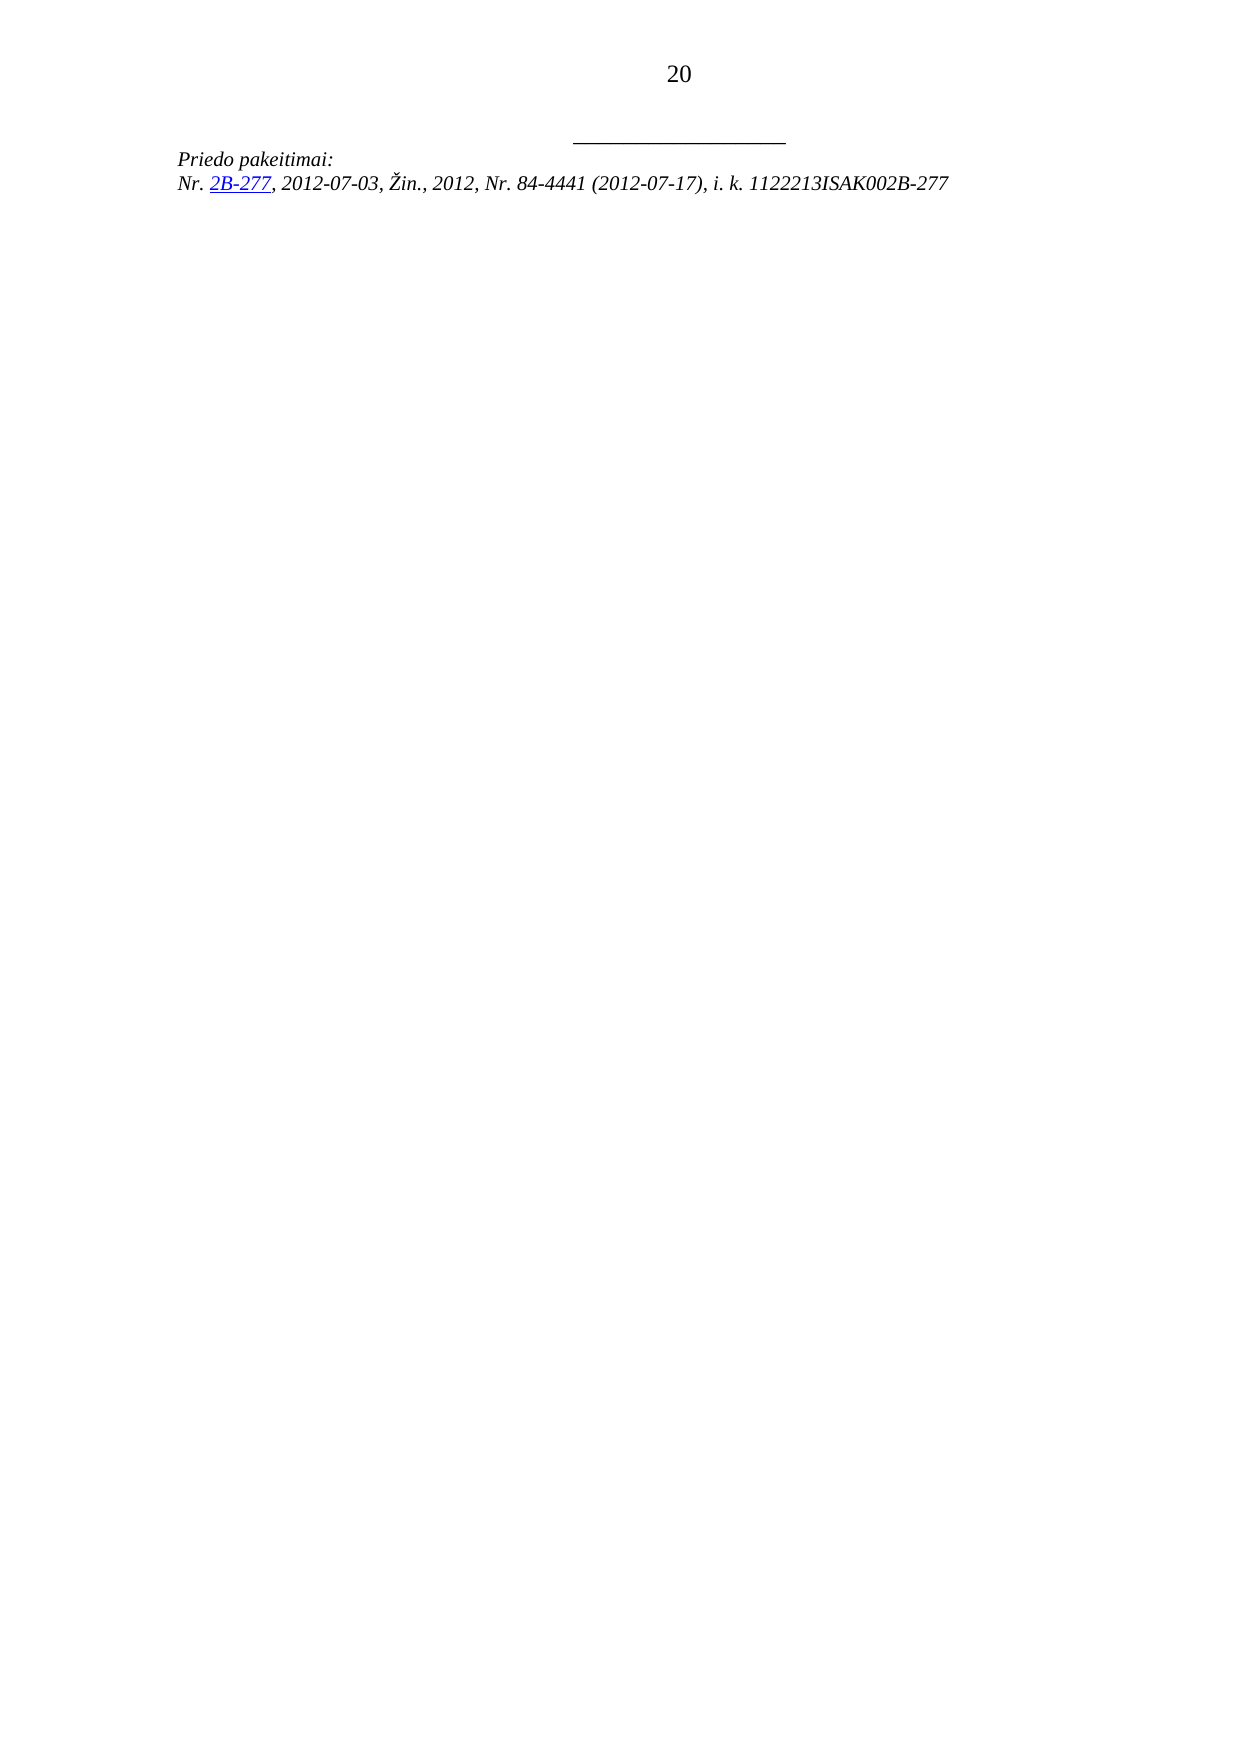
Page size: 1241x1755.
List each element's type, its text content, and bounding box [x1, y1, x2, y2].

text Priedo pakeitimai: [177, 147, 1181, 171]
text _________________ [177, 118, 1181, 147]
text Nr. 2B-277, 2012-07-03, Žin., 2012, Nr. 84-4441 (2012-07-17), i. k. 1122213ISAK002B-277 [177, 171, 1181, 195]
